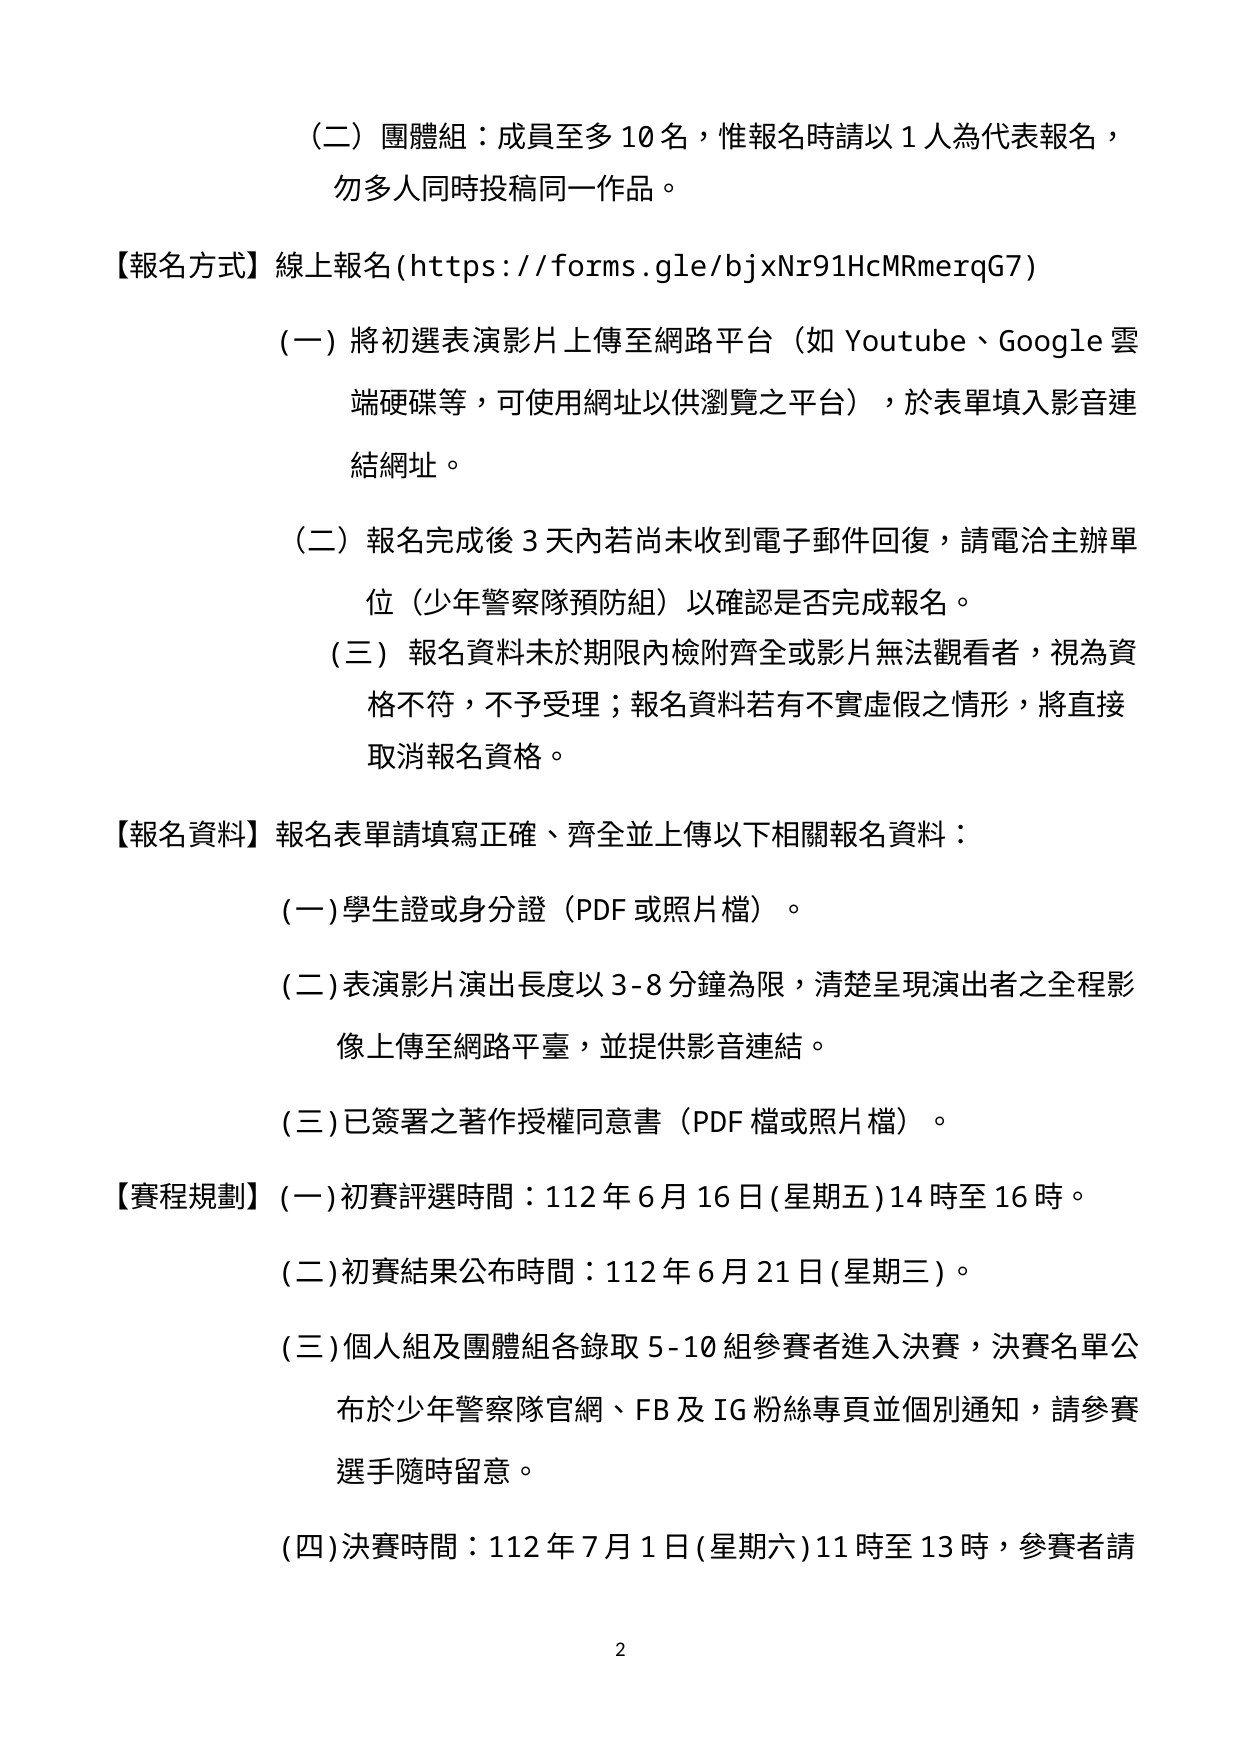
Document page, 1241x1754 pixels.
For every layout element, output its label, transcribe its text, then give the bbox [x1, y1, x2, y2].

text 【報名方式】線上報名(https://forms.gle/bjxNr91HcMRmerqG7) [100, 222, 1140, 284]
list 將初選表演影片上傳至網路平台（如Youtube、Google雲端硬碟等，可使用網址以供瀏覽之平台），於表單填入影音連結網址。 [275, 297, 1140, 484]
text (一)學生證或身分證（PDF或照片檔）。 [200, 866, 1140, 928]
text (三)個人組及團體組各錄取5-10組參賽者進入決賽，決賽名單公布於少年警察隊官網、FB及IG粉絲專頁並個別通知，請參賽選手隨時留意。 [277, 1303, 1140, 1491]
text 【報名資料】報名表單請填寫正確、齊全並上傳以下相關報名資料： [100, 791, 1140, 853]
text (三)已簽署之著作授權同意書（PDF檔或照片檔）。 [278, 1078, 1140, 1141]
text (四)決賽時間：112年7月1日(星期六)11時至13時，參賽者請 [277, 1503, 1140, 1566]
text (二)初賽結果公布時間：112年6月21日(星期三)。 [277, 1228, 1140, 1291]
text (二)表演影片演出長度以3-8分鐘為限，清楚呈現演出者之全程影像上傳至網路平臺，並提供影音連結。 [278, 941, 1140, 1066]
text （二）報名完成後3天內若尚未收到電子郵件回復，請電洽主辦單位（少年警察隊預防組）以確認是否完成報名。 [277, 497, 1140, 622]
text （二）團體組：成員至多10名，惟報名時請以1人為代表報名，勿多人同時投稿同一作品。 [100, 105, 1140, 209]
text (三) 報名資料未於期限內檢附齊全或影片無法觀看者，視為資格不符，不予受理；報名資料若有不實虛假之情形，將直接取消報名資格。 [134, 622, 1140, 778]
text 【賽程規劃】(一)初賽評選時間：112年6月16日(星期五)14時至16時。 [101, 1153, 1140, 1216]
